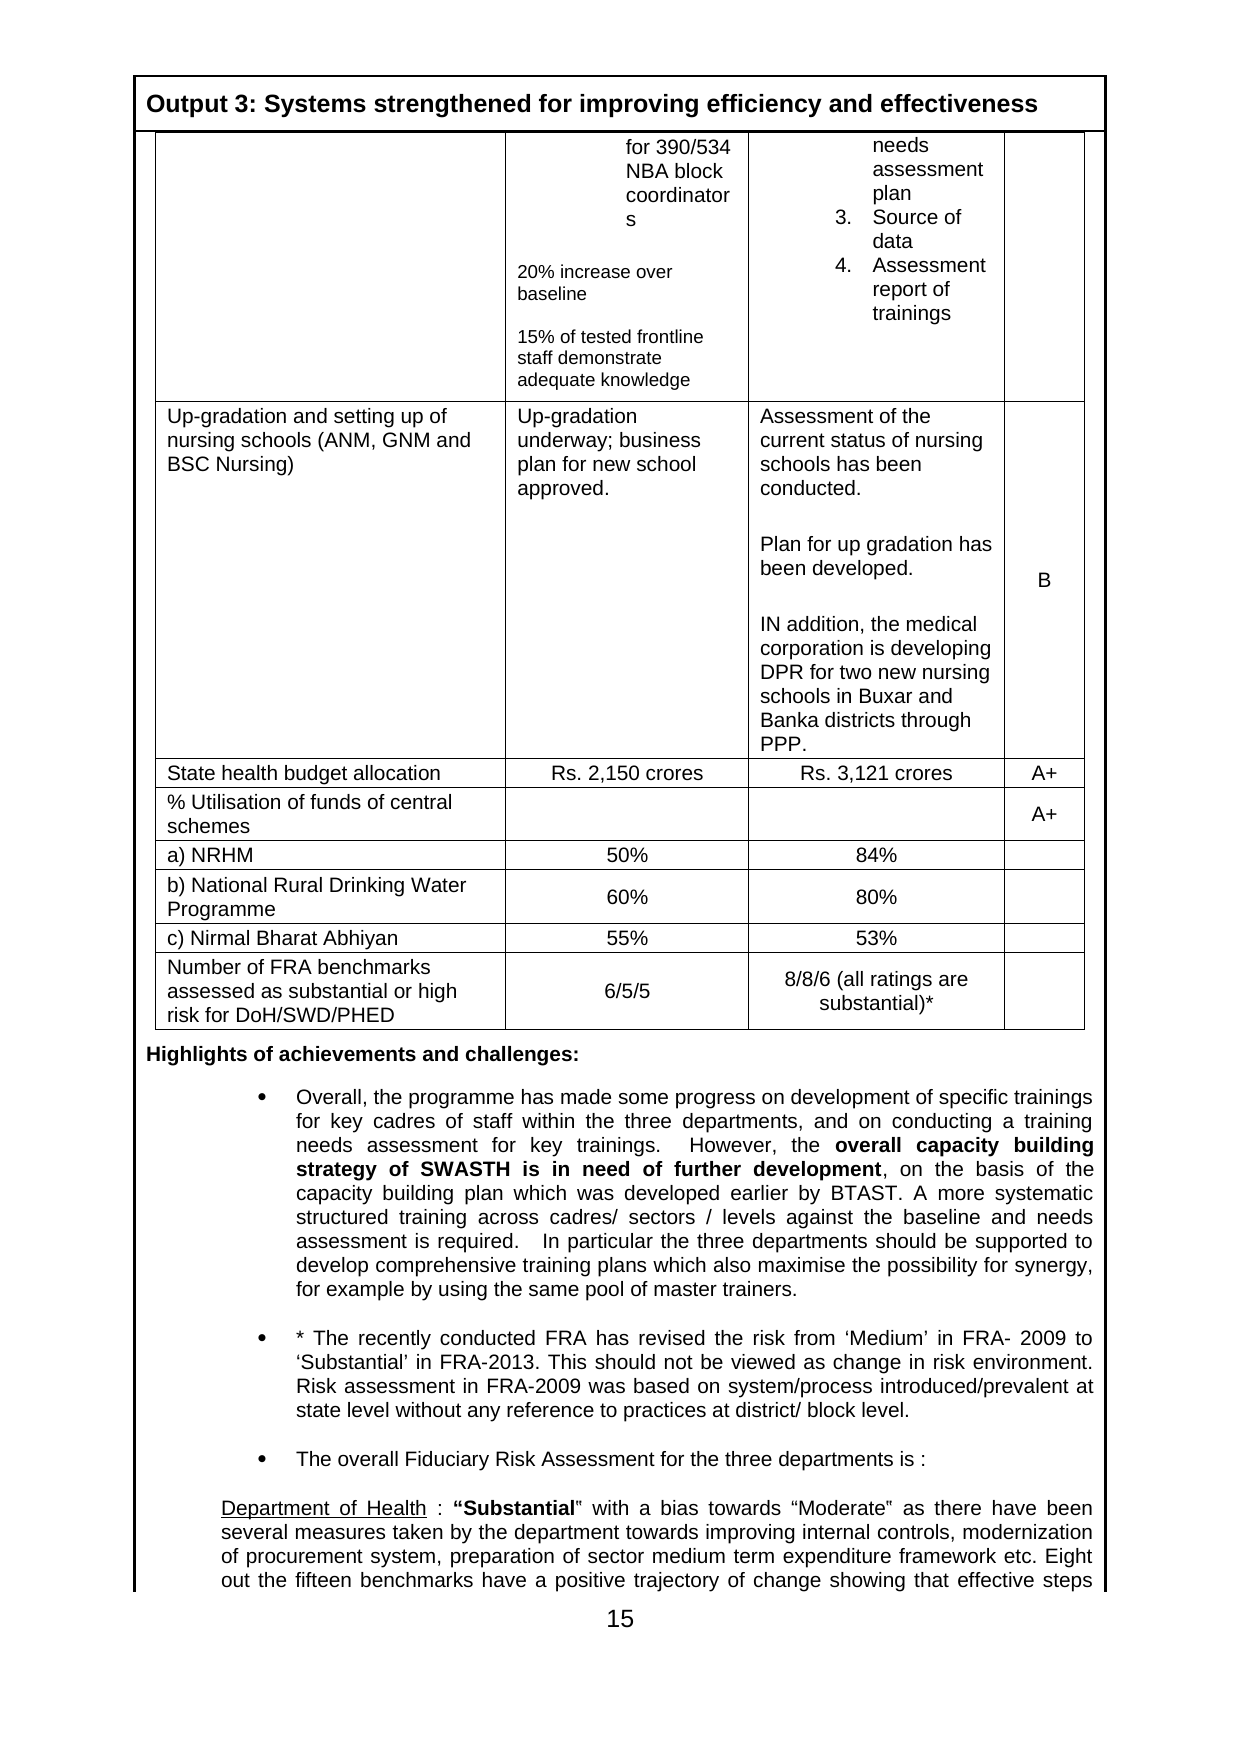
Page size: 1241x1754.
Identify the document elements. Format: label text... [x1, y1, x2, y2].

table_cell Up-gradation underway; business plan for new school approved. [506, 402, 748, 758]
table_cell A+ [1005, 788, 1084, 840]
table_cell 84% [749, 841, 1004, 869]
table_cell [749, 788, 1004, 840]
table_cell [1005, 924, 1084, 952]
table_cell 6/5/5 [506, 953, 748, 1029]
table_cell b) National Rural Drinking Water Programme [156, 870, 505, 922]
table_cell 80% [749, 870, 1004, 922]
table_cell for 390/534 NBA block coordinators 20% increase over baseline 15% of tested frontline staff demonstrate adequate knowledge [506, 133, 748, 401]
table_cell c) Nirmal Bharat Abhiyan [156, 924, 505, 952]
table_cell 53% [749, 924, 1004, 952]
table_cell Number of FRA benchmarks assessed as substantial or high risk for DoH/SWD/PHED [156, 953, 505, 1029]
table_cell Assessment of the current status of nursing schools has been conducted. Plan for up gradation has been developed. IN addition, the medical corporation is developing DPR for two new nursing schools in Buxar and Banka districts through PPP. [749, 402, 1004, 758]
table_cell [1005, 841, 1084, 869]
table_cell [1005, 953, 1084, 1029]
table_cell A+ [1005, 759, 1084, 787]
table_cell 50% [506, 841, 748, 869]
table_cell Rs. 2,150 crores [506, 759, 748, 787]
table_cell [1005, 133, 1084, 401]
table_cell [156, 133, 505, 401]
table_cell B [1005, 402, 1084, 758]
table_cell State health budget allocation [156, 759, 505, 787]
table_cell 8/8/6 (all ratings are substantial)* [749, 953, 1004, 1029]
table_cell [1005, 870, 1084, 922]
table_cell Rs. 3,121 crores [749, 759, 1004, 787]
table_cell Up-gradation and setting up of nursing schools (ANM, GNM and BSC Nursing) [156, 402, 505, 758]
table_cell a) NRHM [156, 841, 505, 869]
table_cell [506, 788, 748, 840]
table_cell 60% [506, 870, 748, 922]
table_cell needs assessment plan Source of data Assessment report of trainings [749, 133, 1004, 401]
table_cell % Utilisation of funds of central schemes [156, 788, 505, 840]
table_header Output 3: Systems strengthened for improving efficiency and effectiveness [136, 77, 1104, 130]
table_cell Output 3 score and performance description: Score: A (met expectation) Progress against expected results: Highlights of achievements and challenges: Overall, the programme has made some progress on development of specific trainings for key cadres of staff within the three departments, and on conducting a training needs assessment for key trainings. However, the overall capacity building strategy of SWASTH is in need of further development, on the basis of the capacity building plan which was developed earlier by BTAST. A more systematic structured training across cadres/ sectors / levels against the baseline and needs assessment is required. In particular the three departments should be supported to develop comprehensive training plans which also maximise the possibility for synergy, for example by using the same pool of master trainers. * The recently conducted FRA has revised the risk from ‘Medium’ in FRA- 2009 to ‘Substantial’ in FRA-2013. This should not be viewed as change in risk environment. Risk assessment in FRA-2009 was based on system/process introduced/prevalent at state level without any reference to practices at district/ block level. The overall Fiduciary Risk Assessment for the three departments is : Department of Health : “Substantial‟ with a bias towards “Moderate‟ as there have been several measures taken by the department towards improving internal controls, modernization of procurement system, preparation of sector medium term expenditure framework etc. Eight out the fifteen benchmarks have a positive trajectory of change showing that effective steps are being undertaken to improve and strengthen the Public Financial Management (PFM) system. Social Welfare Department : “Substantial‟ with a bias towards “moderate‟ as there are positive measures taken by the department towards improving accountability of officials through better reporting and rigorous monitoring. Eight out the fifteen benchmarks have a positive trajectory of change showing that effective steps are being undertaken to improve and strengthen the PFM system Public Health Engineering Department: “Substantial‟ with a bias towards “Moderate‟. The department has taken several measures towards bringing in transparency in the procurement process through modernization of the procurement system. Nine out the fifteen benchmarks have a positive trajectory of change showing that effective steps are being undertaken to improve and strengthen the PFM system. Health Some progress has been made in this year to support a stronger human resources management function within the Department of Health. A human resources and organisational development (HR and OD) task force has been constituted to develop health workforce strategy for retention, rationalization, deployment, and career path development. BTAST with Intrahealth have established an IT enabled human resources database (HRIS) system for use for managing transfers and rationale deployment of staff. Data on health cadres (doctors, nurses) has been gathered, and validated. The system is now being used to generate analytical reports on gaps in human resources capacity. Further work to support an interface with the District Health Management Information System and to take data on training is underway. Quality of care and HR/skills. BTAST is supporting the Government of Bihar in establishing four skills labs designed to provide a 3 day competency based training for in-service and pre-service training for staff involved in delivering MNH services. Two skills labs have already been established (in Muzaffarpur, and Bhagalpur) with two other in the pipeline. Although the skills labs are well managed and providing strong skills based aspect to training in these nursing colleges, there remain some questions about the extent to which they are in line with national guidelines. In addition, since many aspects of skills training in the state still appear to be week (for example field visits identified that many staff trained in skilled birth attendance were not clear on the use of the partograph) then broader attention to the quality of skills based training is required. The project steering committee for the SWASTH programme had previously identified the need to build the capacity of the State Institute for Health and Family Welfare. BTAST has supported the state health society to develop plans for strengthening both the infrastructure and the faculty of the Institute. Nutrition Social Welfare Department with BTAST support has made progress on training of key cadres under the ICDS programme: Training of Child Development Project Officers (CDPO)/Lady Supervisors (LS) /Frontline Workers (FLW) in 9 priority and 2 Commuinty Based Approaches (CBA) districts (Gaya and Jehanabad): 235 CDPOs, 575 LS, and 532 District Mobile Training Team members trained. 4,915 AWWs, 4,439 Anganwadi Helpers (AWHs), and 4576 ASHAs trained. Trainings initiated in 91 projects of 9 priority districts. Dashboard (enlisting leadership actions and key indicators) introduced at the project level and CDPOs and LS trained in pilot blocks. A total of 211 NMU positions have been approved by the Finance Department and the recruitment process initiated. State level workshop on revised management information system (MIS) of ICDS organised, which was attended by Master Trainers from Jharkhand, Himachal Pradesh, Uttar Pradesh, and Bihar. WASH PHED Department has adopted direct incentive transfer to beneficiaries for toilet construction, and has also piloted e-payments to individual beneficiaries for the toilet incentive in one district. A capacity building plan for the Executive Engineers and above prepared and submitted to the department. Human resource support provided to the department (1 at the PHED headquarter and 2 in identified districts) for strengthening accounting functions. Regularity of appointment of Chemists and Lab Technicians in district labs out of TA funding. E-procurement systems fully functional. Recommendations: BTAST to update the capacity building matrix to reflect the current status of trainings across the three departments and to emphasise the sharing of resources between the three departments, by October 2013. The CB matrix should clearly articulate the type of trainings, theme, for whom (staff/cadre/level), at what frequency, baseline and sources of data. Health In the pre-training skills lab tests and from visiting L1 facilities in the state, it is clear that some areas of basic care are missing – such as use of the partogram, accurate use of weighing machine, cervical dilation. A more detailed assessment of the current SBA training and both trainers and trainees competencies should be undertaken. The skills lab is based on acquiring practical knowledge and skills and the skills may be difficult to maintain when trainees return to their place of work. It is worth considering how on-going support could be institutionalised post training, with more formal roles for supervision. This should be added to the capacity building plan. BTAST should review the complications case load for ANMs in L1 facilities and if quite low for some complications then designing strategies for ANMs to have more frequent refresher training or placements in busy tertiary facilities to ensure that their skills are kept up-to-date. Nutrition Provide technical support to the department in conceptualisation and implementation of Integrated Performance Management System (IPMS). System to track trainings and assess knowledge and skills of participants to be established by Nov 2013. Develop comprehensive training calendar; map the CB activities by the department (SWD) as well as by other Development Partners to ensure cohesiveness and greater efficiency of resources. Develop plan to strengthen institutional capacity of the state training institutes MLTCs and Anganwadi Training Centres (AWTCs) (based on gap analysis/needs assessment) to undertake training of ICDS functionaries by Nov 2013. ICDS Supervisory in-service training to be conducted for 15 days (preferably in capsules)- instead of 26 days. Assess the impact of learning game (pilot); The initiative needs to be accordingly dropped or integrated with on-going capacity building efforts for the service providers WASH Develop a framework for the achievement of targets under the Mission Manav Vikas for urban and rural drinking water and sanitation in the state. Strengthen accounting functions in all districts. Streamline e-procurement through electronic transfer of tender document cost and Earnest Money Deposit. Impact Weighting (%): 20% Revised since last Annual Review? No Risk: High Revised since last Annual Review? No [136, 132, 1104, 1592]
table_cell 55% [506, 924, 748, 952]
